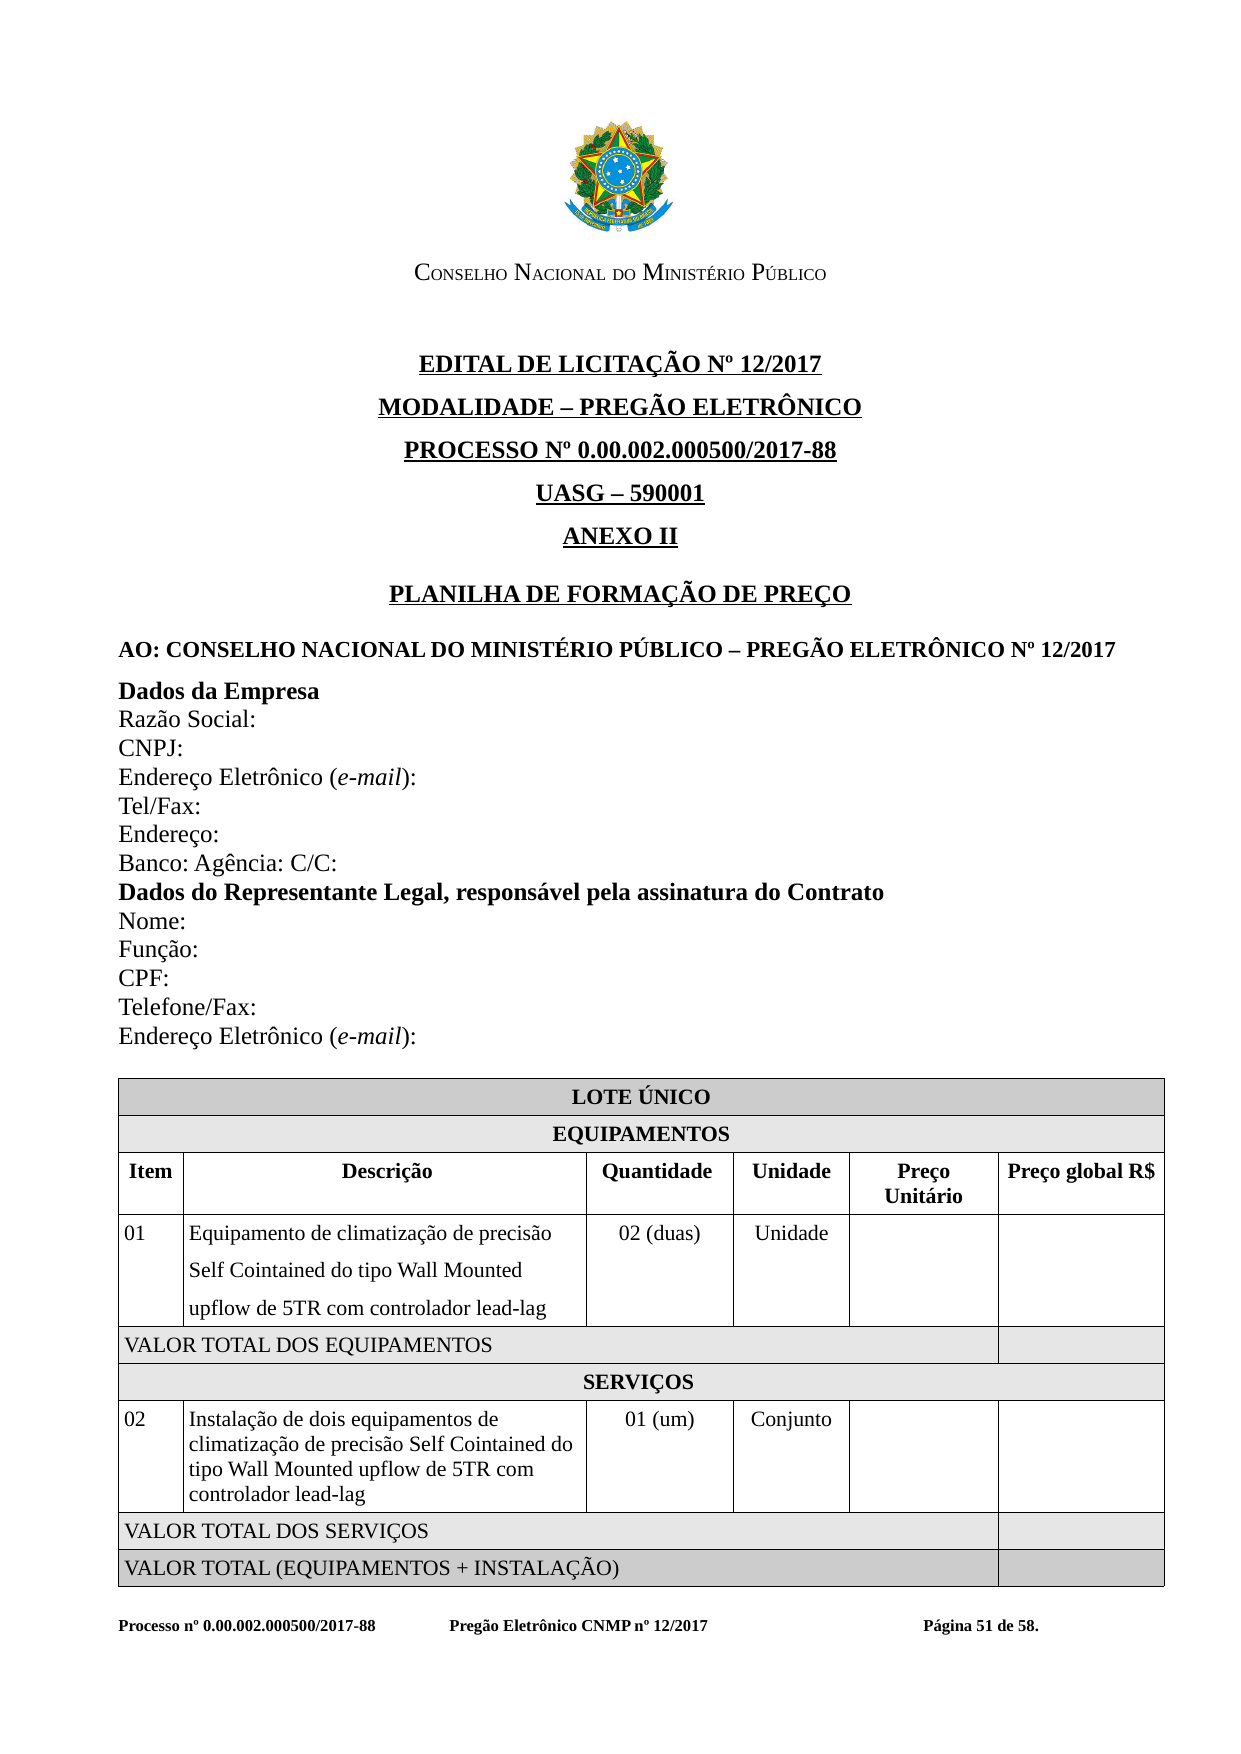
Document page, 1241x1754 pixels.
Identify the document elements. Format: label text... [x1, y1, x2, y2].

table_header LOTE ÚNICO [119, 1079, 1164, 1115]
text Banco: Agência: C/C: [118, 848, 1122, 877]
table_cell VALOR TOTAL (EQUIPAMENTOS + INSTALAÇÃO) [119, 1550, 998, 1586]
text Função: [118, 934, 1122, 963]
table_cell [850, 1401, 998, 1512]
text Tel/Fax: [118, 791, 1122, 819]
text Endereço: [118, 819, 1122, 848]
table_cell Quantidade [587, 1153, 733, 1214]
text PROCESSO Nº 0.00.002.000500/2017-88 [118, 435, 1122, 464]
table_cell VALOR TOTAL DOS SERVIÇOS [119, 1513, 998, 1549]
text Endereço Eletrônico (e-mail): [118, 762, 1106, 791]
table_cell [999, 1215, 1164, 1326]
table_cell Preço Unitário [850, 1153, 998, 1214]
table_cell 02 (duas) [587, 1215, 733, 1326]
text CPF: [118, 963, 1122, 992]
table_cell Conjunto [734, 1401, 849, 1512]
table_cell [850, 1215, 998, 1326]
table_cell SERVIÇOS [119, 1364, 1164, 1400]
text ANEXO II [118, 521, 1122, 550]
text CNPJ: [118, 733, 1106, 762]
table_cell Descrição [184, 1153, 586, 1214]
table_cell Preço global R$ [999, 1153, 1164, 1214]
text AO: CONSELHO NACIONAL DO MINISTÉRIO PÚBLICO – PREGÃO ELETRÔNICO Nº 12/2017 [118, 636, 1122, 663]
table_cell 01 [119, 1215, 183, 1326]
text Dados do Representante Legal, responsável pela assinatura do Contrato [118, 877, 1122, 906]
text Nome: [118, 906, 1122, 934]
table_cell Item [119, 1153, 183, 1214]
table_cell EQUIPAMENTOS [119, 1116, 1164, 1152]
table_cell 01 (um) [587, 1401, 733, 1512]
text PLANILHA DE FORMAÇÃO DE PREÇO [118, 579, 1122, 608]
text Razão Social: [118, 704, 1106, 733]
text UASG – 590001 [118, 478, 1122, 507]
table_cell [999, 1550, 1164, 1586]
table_cell [999, 1401, 1164, 1512]
table_cell Unidade [734, 1215, 849, 1326]
text MODALIDADE – PREGÃO ELETRÔNICO [118, 392, 1122, 421]
table_cell Instalação de dois equipamentos de climatização de precisão Self Cointained do tipo Wall Mounted upflow de 5TR com controlador lead-lag [184, 1401, 586, 1512]
table_cell [999, 1513, 1164, 1549]
text Endereço Eletrônico (e-mail): [118, 1021, 1122, 1049]
table_cell Unidade [734, 1153, 849, 1214]
table_cell [999, 1327, 1164, 1363]
table_cell Equipamento de climatização de precisão Self Cointained do tipo Wall Mounted upflow de 5TR com controlador lead-lag [184, 1215, 586, 1326]
table_cell VALOR TOTAL DOS EQUIPAMENTOS [119, 1327, 998, 1363]
text Dados da Empresa [118, 676, 1106, 704]
text Telefone/Fax: [118, 992, 1122, 1021]
table_cell 02 [119, 1401, 183, 1512]
text EDITAL DE LICITAÇÃO Nº 12/2017 [118, 349, 1122, 378]
